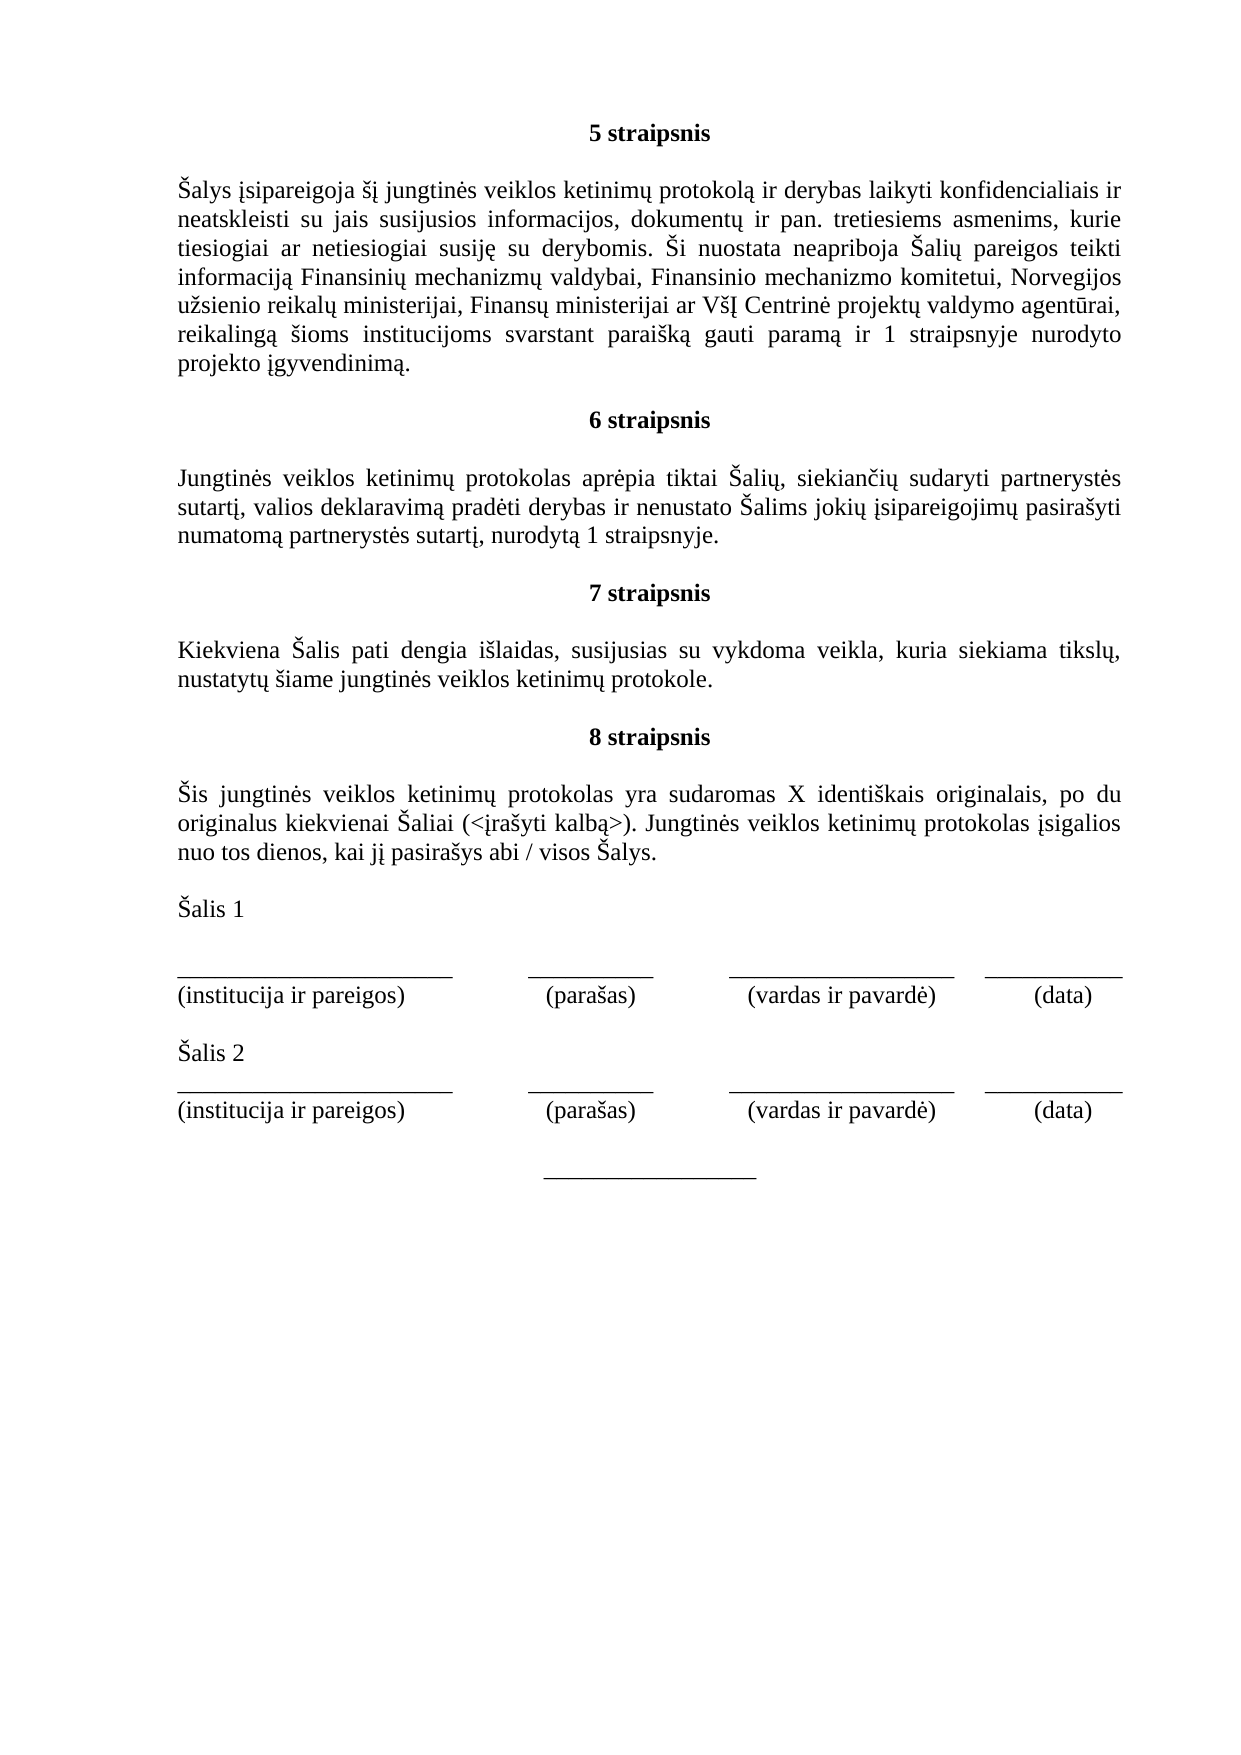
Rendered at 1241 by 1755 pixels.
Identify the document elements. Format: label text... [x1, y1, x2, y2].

text 8 straipsnis [177, 722, 1122, 751]
text 7 straipsnis [177, 578, 1122, 607]
text ______________________ __________ __________________ ___________ [177, 1067, 1122, 1096]
text (institucija ir pareigos) (parašas) (vardas ir pavardė) (data) [177, 981, 1122, 1009]
text _________________ [177, 1153, 1122, 1182]
text Kiekviena Šalis pati dengia išlaidas, susijusias su vykdoma veikla, kuria siekiama tikslų, nustatytų šiame jungtinės veiklos ketinimų protokole. [177, 636, 1122, 693]
text Šalys įsipareigoja šį jungtinės veiklos ketinimų protokolą ir derybas laikyti konfidencialiais ir neatskleisti su jais susijusios informacijos, dokumentų ir pan. tretiesiems asmenims, kurie tiesiogiai ar netiesiogiai susiję su derybomis. Ši nuostata neapriboja Šalių pareigos teikti informaciją Finansinių mechanizmų valdybai, Finansinio mechanizmo komitetui, Norvegijos užsienio reikalų ministerijai, Finansų ministerijai ar VšĮ Centrinė projektų valdymo agentūrai, reikalingą šioms institucijoms svarstant paraišką gauti paramą ir 1 straipsnyje nurodyto projekto įgyvendinimą. [177, 176, 1122, 377]
text 6 straipsnis [177, 406, 1122, 434]
text ______________________ __________ __________________ ___________ [177, 952, 1122, 981]
text Šalis 2 [177, 1038, 1122, 1067]
text Šalis 1 [177, 894, 1122, 923]
text (institucija ir pareigos) (parašas) (vardas ir pavardė) (data) [177, 1096, 1122, 1124]
text Jungtinės veiklos ketinimų protokolas aprėpia tiktai Šalių, siekiančių sudaryti partnerystės sutartį, valios deklaravimą pradėti derybas ir nenustato Šalims jokių įsipareigojimų pasirašyti numatomą partnerystės sutartį, nurodytą 1 straipsnyje. [177, 463, 1122, 549]
text Šis jungtinės veiklos ketinimų protokolas yra sudaromas X identiškais originalais, po du originalus kiekvienai Šaliai (<įrašyti kalbą>). Jungtinės veiklos ketinimų protokolas įsigalios nuo tos dienos, kai jį pasirašys abi / visos Šalys. [177, 779, 1122, 866]
text 5 straipsnis [177, 118, 1122, 147]
